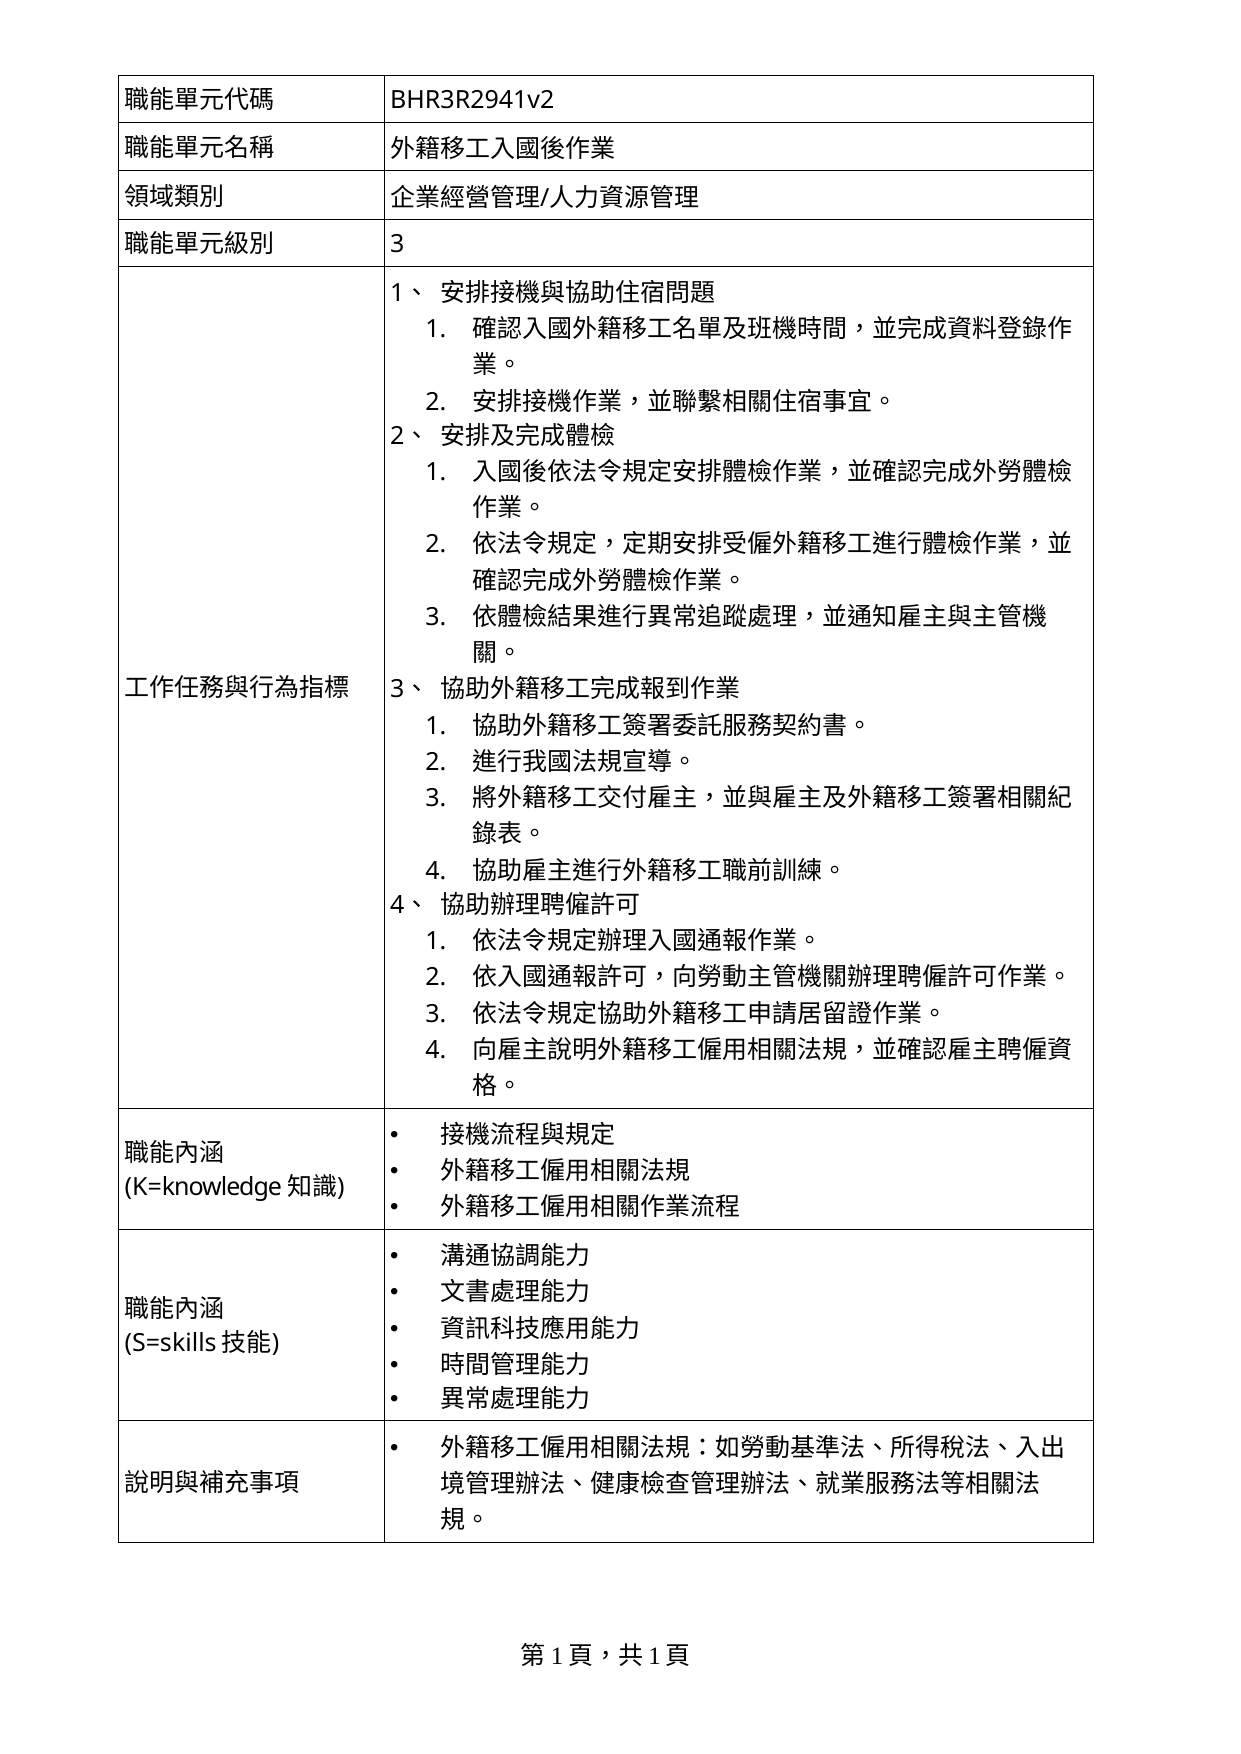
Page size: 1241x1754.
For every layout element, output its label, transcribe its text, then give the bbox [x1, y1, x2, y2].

table_cell 接機流程與規定 外籍移工僱用相關法規 外籍移工僱用相關作業流程 [385, 1109, 1093, 1229]
table_cell 說明與補充事項 [119, 1421, 384, 1542]
table_cell 職能單元名稱 [119, 123, 384, 170]
table_cell 外籍移工入國後作業 [385, 123, 1093, 170]
table_cell 溝通協調能力 文書處理能力 資訊科技應用能力 時間管理能力 異常處理能力 [385, 1230, 1093, 1420]
table_header BHR3R2941v2 [385, 76, 1093, 122]
table_cell 工作任務與行為指標 [119, 267, 384, 1107]
table_header 職能單元代碼 [119, 76, 384, 122]
table_cell 職能內涵 (S=skills技能) [119, 1230, 384, 1420]
table_cell 外籍移工僱用相關法規：如勞動基準法、所得稅法、入出境管理辦法、健康檢查管理辦法、就業服務法等相關法規。 [385, 1421, 1093, 1542]
table_cell 安排接機與協助住宿問題 確認入國外籍移工名單及班機時間，並完成資料登錄作業。 安排接機作業，並聯繫相關住宿事宜。 安排及完成體檢 入國後依法令規定安排體檢作業，並確認完成外勞體檢作業。 依法令規定，定期安排受僱外籍移工進行體檢作業，並確認完成外勞體檢作業。 依體檢結果進行異常追蹤處理，並通知雇主與主管機關。 協助外籍移工完成報到作業 協助外籍移工簽署委託服務契約書。 進行我國法規宣導。 將外籍移工交付雇主，並與雇主及外籍移工簽署相關紀錄表。 協助雇主進行外籍移工職前訓練。 協助辦理聘僱許可 依法令規定辦理入國通報作業。 依入國通報許可，向勞動主管機關辦理聘僱許可作業。 依法令規定協助外籍移工申請居留證作業。 向雇主說明外籍移工僱用相關法規，並確認雇主聘僱資格。 [385, 267, 1093, 1107]
table_cell 職能內涵 (K=knowledge知識) [119, 1109, 384, 1229]
table_cell 企業經營管理/人力資源管理 [385, 171, 1093, 219]
table_cell 3 [385, 220, 1093, 266]
table_cell 領域類別 [119, 171, 384, 219]
table_cell 職能單元級別 [119, 220, 384, 266]
